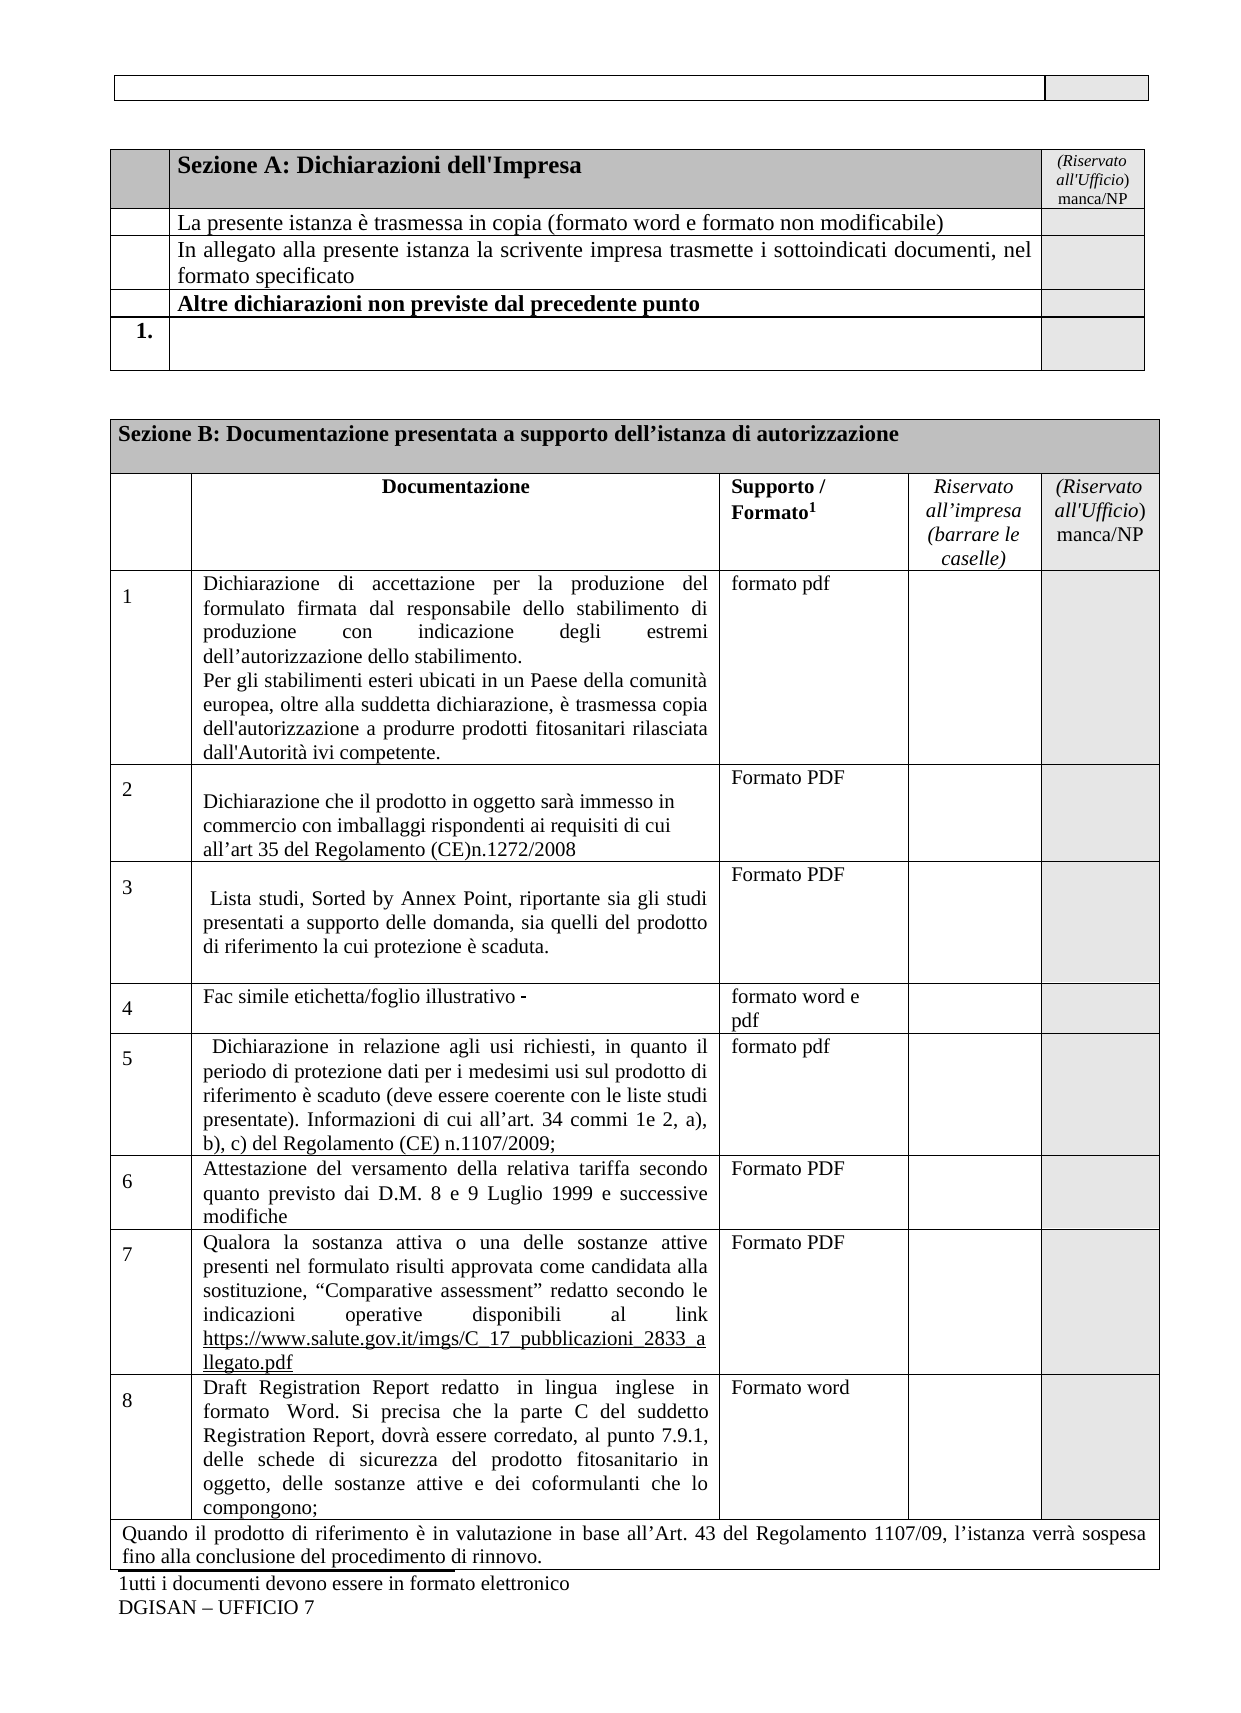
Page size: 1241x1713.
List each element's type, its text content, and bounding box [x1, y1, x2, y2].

table_cell Documentazione [192, 474, 719, 570]
table_cell Attestazione del versamento della relativa tariffa secondo quanto previsto dai D.M. 8 e 9 Luglio 1999 e successive modifiche [192, 1156, 719, 1228]
table_header Sezione B: Documentazione presentata a supporto dell’istanza di autorizzazione [111, 420, 1159, 473]
table_cell 2 [111, 765, 191, 861]
table_cell formato pdf [720, 571, 908, 764]
table_cell [111, 209, 169, 235]
table_cell [1042, 571, 1159, 764]
table_cell [115, 76, 1044, 100]
table_cell Fac simile etichetta/foglio illustrativo [192, 984, 719, 1033]
table_cell [909, 984, 1041, 1033]
table_cell [1042, 209, 1144, 235]
table_cell Altre dichiarazioni non previste dal precedente punto [170, 290, 1041, 316]
table_cell [909, 765, 1041, 861]
table_cell [1042, 1156, 1159, 1228]
table_cell Formato PDF [720, 1156, 908, 1228]
table_cell 1 [111, 571, 191, 764]
table_cell 3 [111, 862, 191, 982]
table_cell Lista studi, Sorted by Annex Point, riportante sia gli studi presentati a supporto delle domanda, sia quelli del prodotto di riferimento la cui protezione è scaduta. [192, 862, 719, 982]
table_cell [909, 1375, 1041, 1519]
table_cell Formato PDF [720, 765, 908, 861]
table_cell formato word e pdf [720, 984, 908, 1033]
table_cell [1042, 862, 1159, 982]
table_cell 6 [111, 1156, 191, 1228]
table_cell 8 [111, 1375, 191, 1519]
table_cell [909, 1230, 1041, 1374]
table_cell [1046, 76, 1148, 100]
table_cell [1042, 1034, 1159, 1155]
table_cell (Riservato all'Ufficio) manca/NP [1042, 474, 1159, 570]
table_cell [111, 236, 169, 289]
table_cell Dichiarazione in relazione agli usi richiesti, in quanto il periodo di protezione dati per i medesimi usi sul prodotto di riferimento è scaduto (deve essere coerente con le liste studi presentate). Informazioni di cui all’art. 34 commi 1e 2, a), b), c) del Regolamento (CE) n.1107/2009; [192, 1034, 719, 1155]
table_cell [1042, 236, 1144, 289]
table_header Sezione A: Dichiarazioni dell'Impresa [170, 150, 1041, 208]
table_cell [1042, 984, 1159, 1033]
table_cell [909, 1156, 1041, 1228]
table_cell La presente istanza è trasmessa in copia (formato word e formato non modificabile) [170, 209, 1041, 235]
table_cell [909, 862, 1041, 982]
table_cell [1042, 290, 1144, 316]
table_cell [111, 318, 169, 370]
table_cell 4 [111, 984, 191, 1033]
table_cell Quando il prodotto di riferimento è in valutazione in base all’Art. 43 del Regolamento 1107/09, l’istanza verrà sospesa fino alla conclusione del procedimento di rinnovo. [111, 1520, 1159, 1568]
table_cell Supporto / Formato [720, 474, 908, 570]
table_cell Qualora la sostanza attiva o una delle sostanze attive presenti nel formulato risulti approvata come candidata alla sostituzione, “Comparative assessment” redatto secondo le indicazioni operative disponibili al link https://www.salute.gov.it/imgs/C_17_pubblicazioni_2833_allegato.pdf [192, 1230, 719, 1374]
table_header (Riservato all'Ufficio) manca/NP [1042, 150, 1144, 208]
table_cell Formato PDF [720, 1230, 908, 1374]
table_cell 5 [111, 1034, 191, 1155]
table_cell In allegato alla presente istanza la scrivente impresa trasmette i sottoindicati documenti, nel formato specificato [170, 236, 1041, 289]
table_cell [1042, 1375, 1159, 1519]
table_cell [111, 474, 191, 570]
table_cell [1042, 318, 1144, 370]
table_cell 7 [111, 1230, 191, 1374]
table_cell [170, 318, 1041, 370]
table_cell Draft Registration Report redatto in lingua inglese in formato Word. Si precisa che la parte C del suddetto Registration Report, dovrà essere corredato, al punto 7.9.1, delle schede di sicurezza del prodotto fitosanitario in oggetto, delle sostanze attive e dei coformulanti che lo compongono; [192, 1375, 719, 1519]
table_cell [1042, 1230, 1159, 1374]
table_header [111, 150, 169, 208]
table_cell [1042, 765, 1159, 861]
table_cell Riservato all’impresa (barrare le caselle) [909, 474, 1041, 570]
table_cell Dichiarazione che il prodotto in oggetto sarà immesso in commercio con imballaggi rispondenti ai requisiti di cui all’art 35 del Regolamento (CE)n.1272/2008 [192, 765, 719, 861]
table_cell [909, 1034, 1041, 1155]
table_cell Formato word [720, 1375, 908, 1519]
table_cell formato pdf [720, 1034, 908, 1155]
table_cell Dichiarazione di accettazione per la produzione del formulato firmata dal responsabile dello stabilimento di produzione con indicazione degli estremi dell’autorizzazione dello stabilimento. Per gli stabilimenti esteri ubicati in un Paese della comunità europea, oltre alla suddetta dichiarazione, è trasmessa copia dell'autorizzazione a produrre prodotti fitosanitari rilasciata dall'Autorità ivi competente. [192, 571, 719, 764]
table_cell Formato PDF [720, 862, 908, 982]
table_cell [111, 290, 169, 316]
table_cell [909, 571, 1041, 764]
